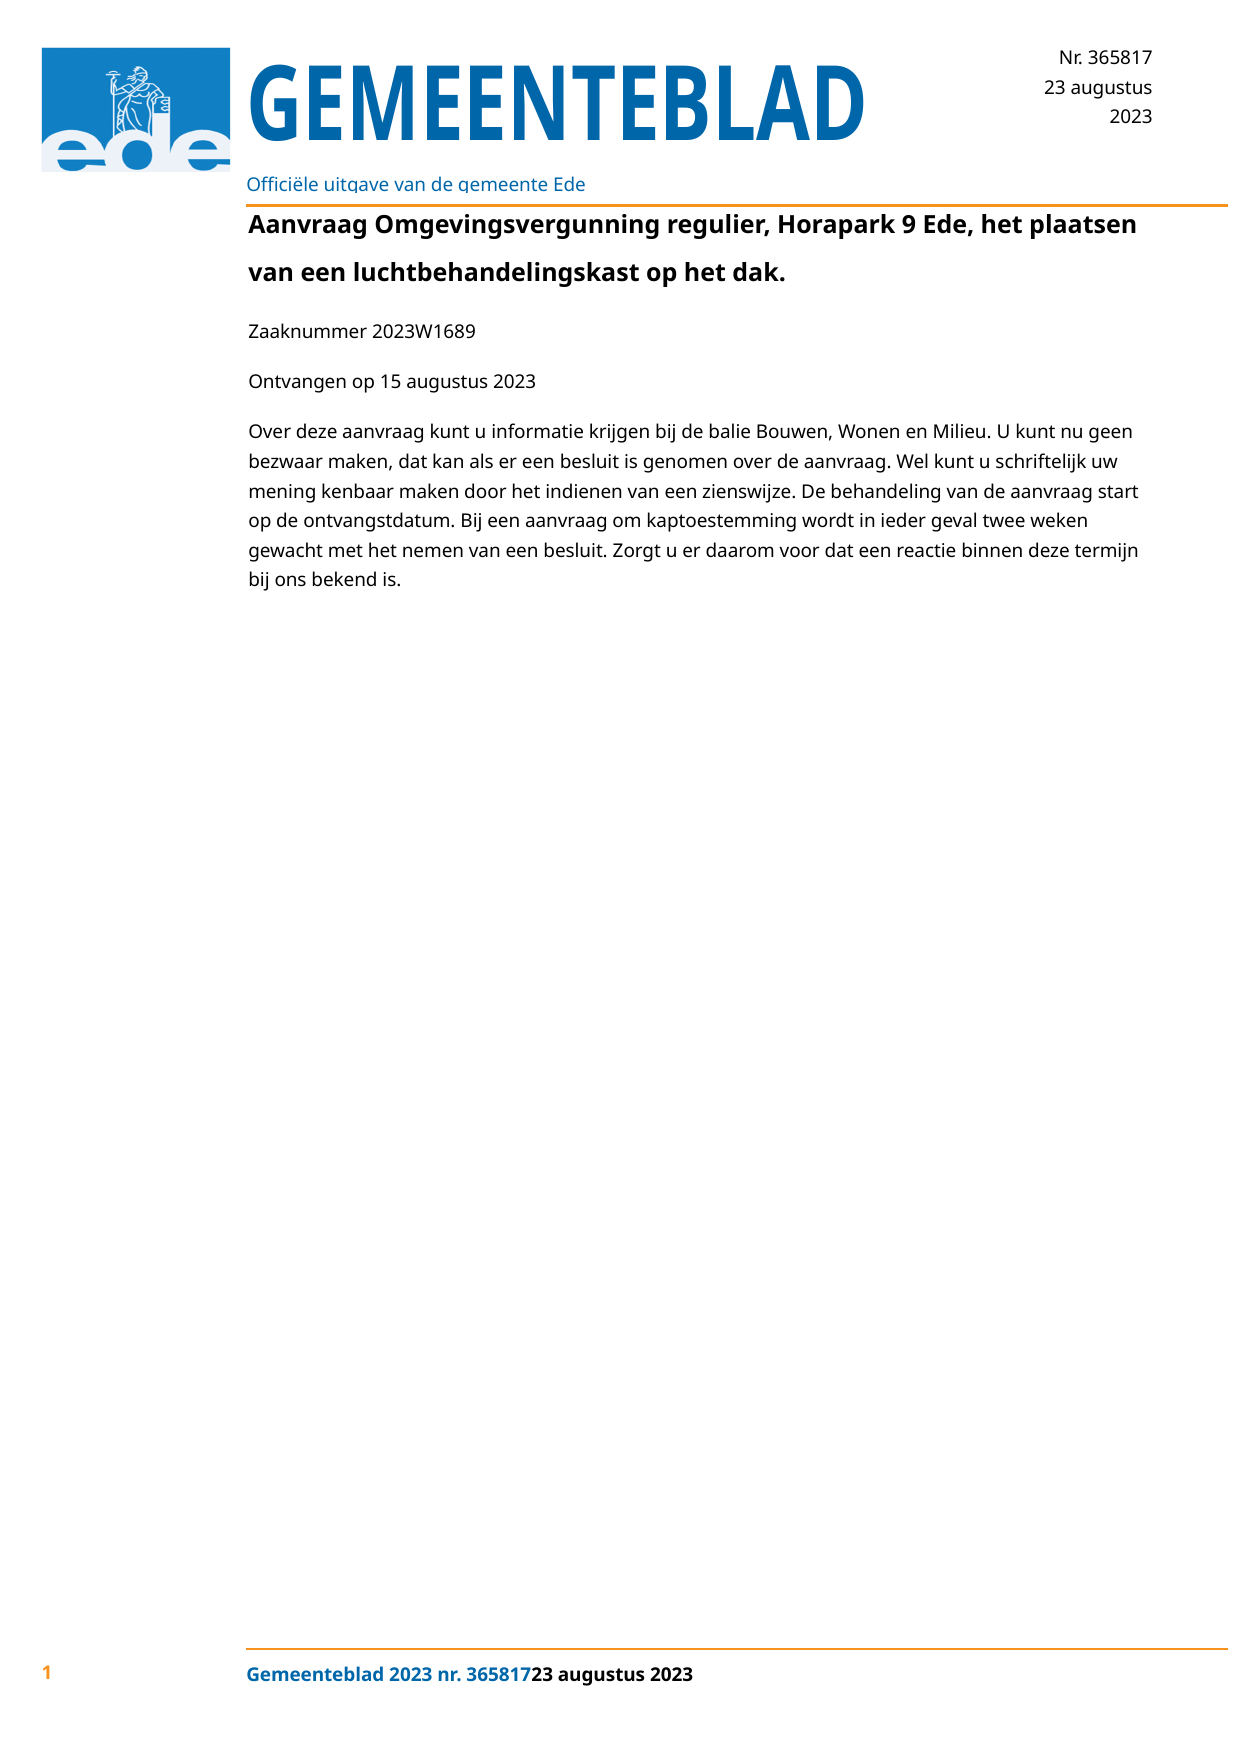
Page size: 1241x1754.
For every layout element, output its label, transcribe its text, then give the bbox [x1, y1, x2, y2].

text Over deze aanvraag kunt u informatie krijgen bij de balie Bouwen, Wonen en Milieu. U kunt nu geen bezwaar maken, dat kan als er een besluit is genomen over de aanvraag. Wel kunt u schriftelijk uw mening kenbaar maken door het indienen van een zienswijze. De behandeling van de aanvraag start op de ontvangstdatum. Bij een aanvraag om kaptoestemming wordt in ieder geval twee weken gewacht met het nemen van een besluit. Zorgt u er daarom voor dat een reactie binnen deze termijn bij ons bekend is. [248, 419, 1152, 592]
text Ontvangen op 15 augustus 2023 [248, 368, 1152, 394]
text Aanvraag Omgevingsvergunning regulier, Horapark 9 Ede, het plaatsen van een luchtbehandelingskast op het dak. [248, 207, 1152, 288]
text Zaaknummer 2023W1689 [248, 318, 1152, 344]
picture [41, 47, 231, 172]
